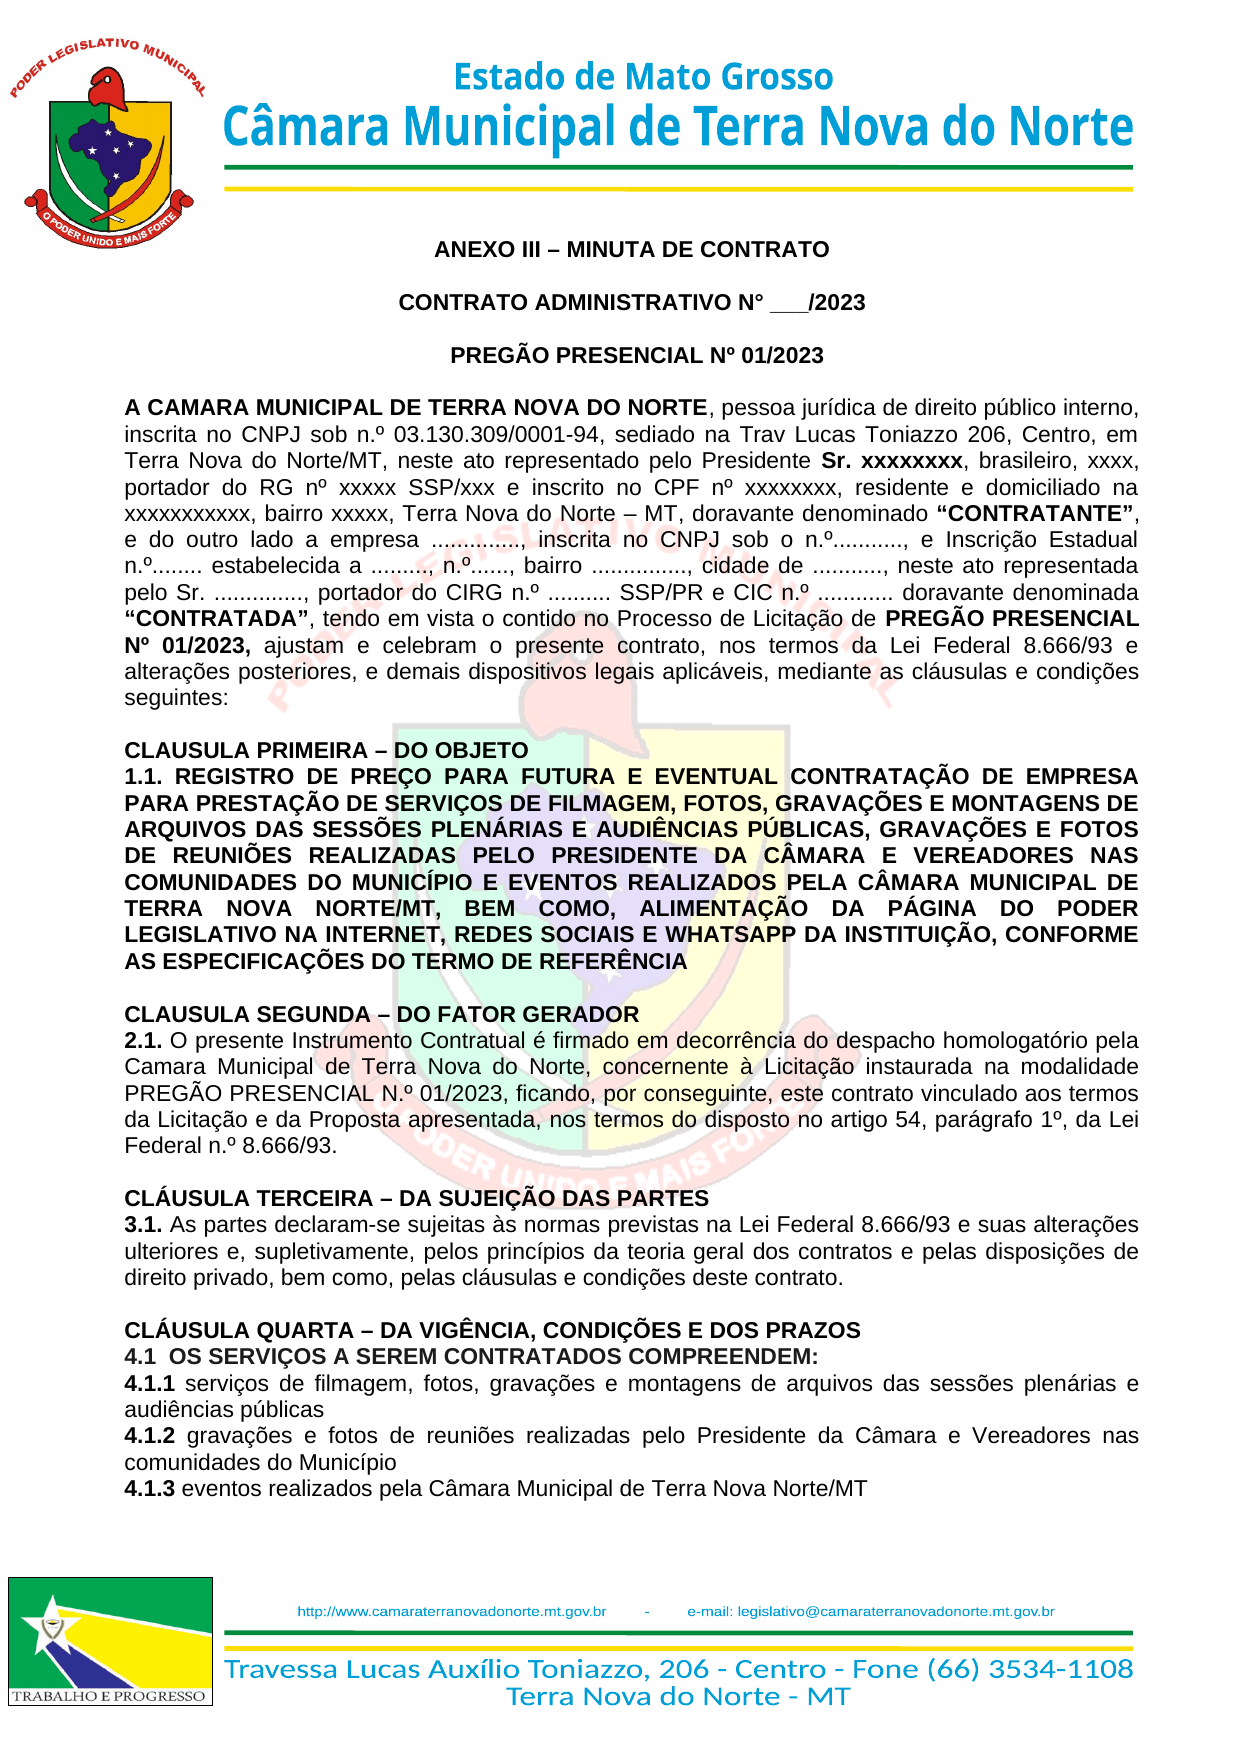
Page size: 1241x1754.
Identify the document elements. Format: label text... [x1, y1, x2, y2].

text 2.1. O presente Instrumento Contratual é firmado em decorrência do despacho homologatório pela Camara Municipal de Terra Nova do Norte, concernente à Licitação instaurada na modalidade PREGÃO PRESENCIAL N.º 01/2023, ficando, por conseguinte, este contrato vinculado aos termos da Licitação e da Proposta apresentada, nos termos do disposto no artigo 54, parágrafo 1º, da Lei Federal n.º 8.666/93. [918, 1027, 1140, 1159]
text 2.1. O presente Instrumento Contratual é firmado em decorrência do despacho homologatório pela Camara Municipal de Terra Nova do Norte, concernente à Licitação instaurada na modalidade PREGÃO PRESENCIAL N.º 01/2023, ficando, por conseguinte, este contrato vinculado aos termos da Licitação e da Proposta apresentada, nos termos do disposto no artigo 54, parágrafo 1º, da Lei Federal n.º 8.666/93. [124, 1027, 254, 1159]
text 4.1.1 serviços de filmagem, fotos, gravações e montagens de arquivos das sessões plenárias e audiências públicas [124, 1369, 1140, 1422]
text CLAUSULA SEGUNDA – DO FATOR GERADOR [124, 1001, 254, 1027]
text 4.1.3 eventos realizados pela Câmara Municipal de Terra Nova Norte/MT [124, 1475, 1140, 1501]
text 3.1. As partes declaram-se sujeitas às normas previstas na Lei Federal 8.666/93 e suas alterações ulteriores e, supletivamente, pelos princípios da teoria geral dos contratos e pelas disposições de direito privado, bem como, pelas cláusulas e condições deste contrato. [124, 1211, 1140, 1290]
text CONTRATO ADMINISTRATIVO N° ___/2023 [124, 289, 1140, 315]
text CLÁUSULA TERCEIRA – DA SUJEIÇÃO DAS PARTES [124, 1185, 254, 1211]
text CLÁUSULA TERCEIRA – DA SUJEIÇÃO DAS PARTES [918, 1185, 1140, 1211]
text CLAUSULA PRIMEIRA – DO OBJETO [124, 737, 254, 763]
text 1.1. REGISTRO DE PREÇO PARA FUTURA E EVENTUAL CONTRATAÇÃO DE EMPRESA PARA PRESTAÇÃO DE SERVIÇOS DE FILMAGEM, FOTOS, GRAVAÇÕES E MONTAGENS DE ARQUIVOS DAS SESSÕES PLENÁRIAS E AUDIÊNCIAS PÚBLICAS, GRAVAÇÕES E FOTOS DE REUNIÕES REALIZADAS PELO PRESIDENTE DA CÂMARA E VEREADORES NAS COMUNIDADES DO MUNICÍPIO E EVENTOS REALIZADOS PELA CÂMARA MUNICIPAL DE TERRA NOVA NORTE/MT, BEM COMO, ALIMENTAÇÃO DA PÁGINA DO PODER LEGISLATIVO NA INTERNET, REDES SOCIAIS E WHATSAPP DA INSTITUIÇÃO, CONFORME AS ESPECIFICAÇÕES DO TERMO DE REFERÊNCIA [124, 763, 254, 974]
subtitle PREGÃO PRESENCIAL Nº 01/2023 [134, 342, 1140, 368]
text CLÁUSULA QUARTA – DA VIGÊNCIA, CONDIÇÕES E DOS PRAZOS [124, 1317, 1140, 1343]
text 4.1.2 gravações e fotos de reuniões realizadas pelo Presidente da Câmara e Vereadores nas comunidades do Município [124, 1422, 1140, 1475]
picture [9, 1578, 212, 1705]
picture [6, 36, 211, 251]
text 1.1. REGISTRO DE PREÇO PARA FUTURA E EVENTUAL CONTRATAÇÃO DE EMPRESA PARA PRESTAÇÃO DE SERVIÇOS DE FILMAGEM, FOTOS, GRAVAÇÕES E MONTAGENS DE ARQUIVOS DAS SESSÕES PLENÁRIAS E AUDIÊNCIAS PÚBLICAS, GRAVAÇÕES E FOTOS DE REUNIÕES REALIZADAS PELO PRESIDENTE DA CÂMARA E VEREADORES NAS COMUNIDADES DO MUNICÍPIO E EVENTOS REALIZADOS PELA CÂMARA MUNICIPAL DE TERRA NOVA NORTE/MT, BEM COMO, ALIMENTAÇÃO DA PÁGINA DO PODER LEGISLATIVO NA INTERNET, REDES SOCIAIS E WHATSAPP DA INSTITUIÇÃO, CONFORME AS ESPECIFICAÇÕES DO TERMO DE REFERÊNCIA [918, 763, 1140, 974]
text CLAUSULA SEGUNDA – DO FATOR GERADOR [918, 1001, 1140, 1027]
text 4.1 OS SERVIÇOS A SEREM CONTRATADOS COMPREENDEM: [124, 1343, 1140, 1369]
text A CAMARA MUNICIPAL DE TERRA NOVA DO NORTE, pessoa jurídica de direito público interno, inscrita no CNPJ sob n.º 03.130.309/0001-94, sediado na Trav Lucas Toniazzo 206, Centro, em Terra Nova do Norte/MT, neste ato representado pelo Presidente Sr. xxxxxxxx, brasileiro, xxxx, portador do RG nº xxxxx SSP/xxx e inscrito no CPF nº xxxxxxxx, residente e domiciliado na xxxxxxxxxxx, bairro xxxxx, Terra Nova do Norte – MT, doravante denominado “CONTRATANTE”, e do outro lado a empresa .............., inscrita no CNPJ sob o n.º..........., e Inscrição Estadual n.º........ estabelecida a ........., n.º......, bairro ..............., cidade de ..........., neste ato representada pelo Sr. .............., portador do CIRG n.º .......... SSP/PR e CIC n.º ............ doravante denominada “CONTRATADA”, tendo em vista o contido no Processo de Licitação de PREGÃO PRESENCIAL Nº 01/2023, ajustam e celebram o presente contrato, nos termos da Lei Federal 8.666/93 e alterações posteriores, e demais dispositivos legais aplicáveis, mediante as cláusulas e condições seguintes: [124, 394, 1140, 711]
text ANEXO III – MINUTA DE CONTRATO [124, 236, 1140, 263]
text CLAUSULA PRIMEIRA – DO OBJETO [918, 737, 1140, 763]
